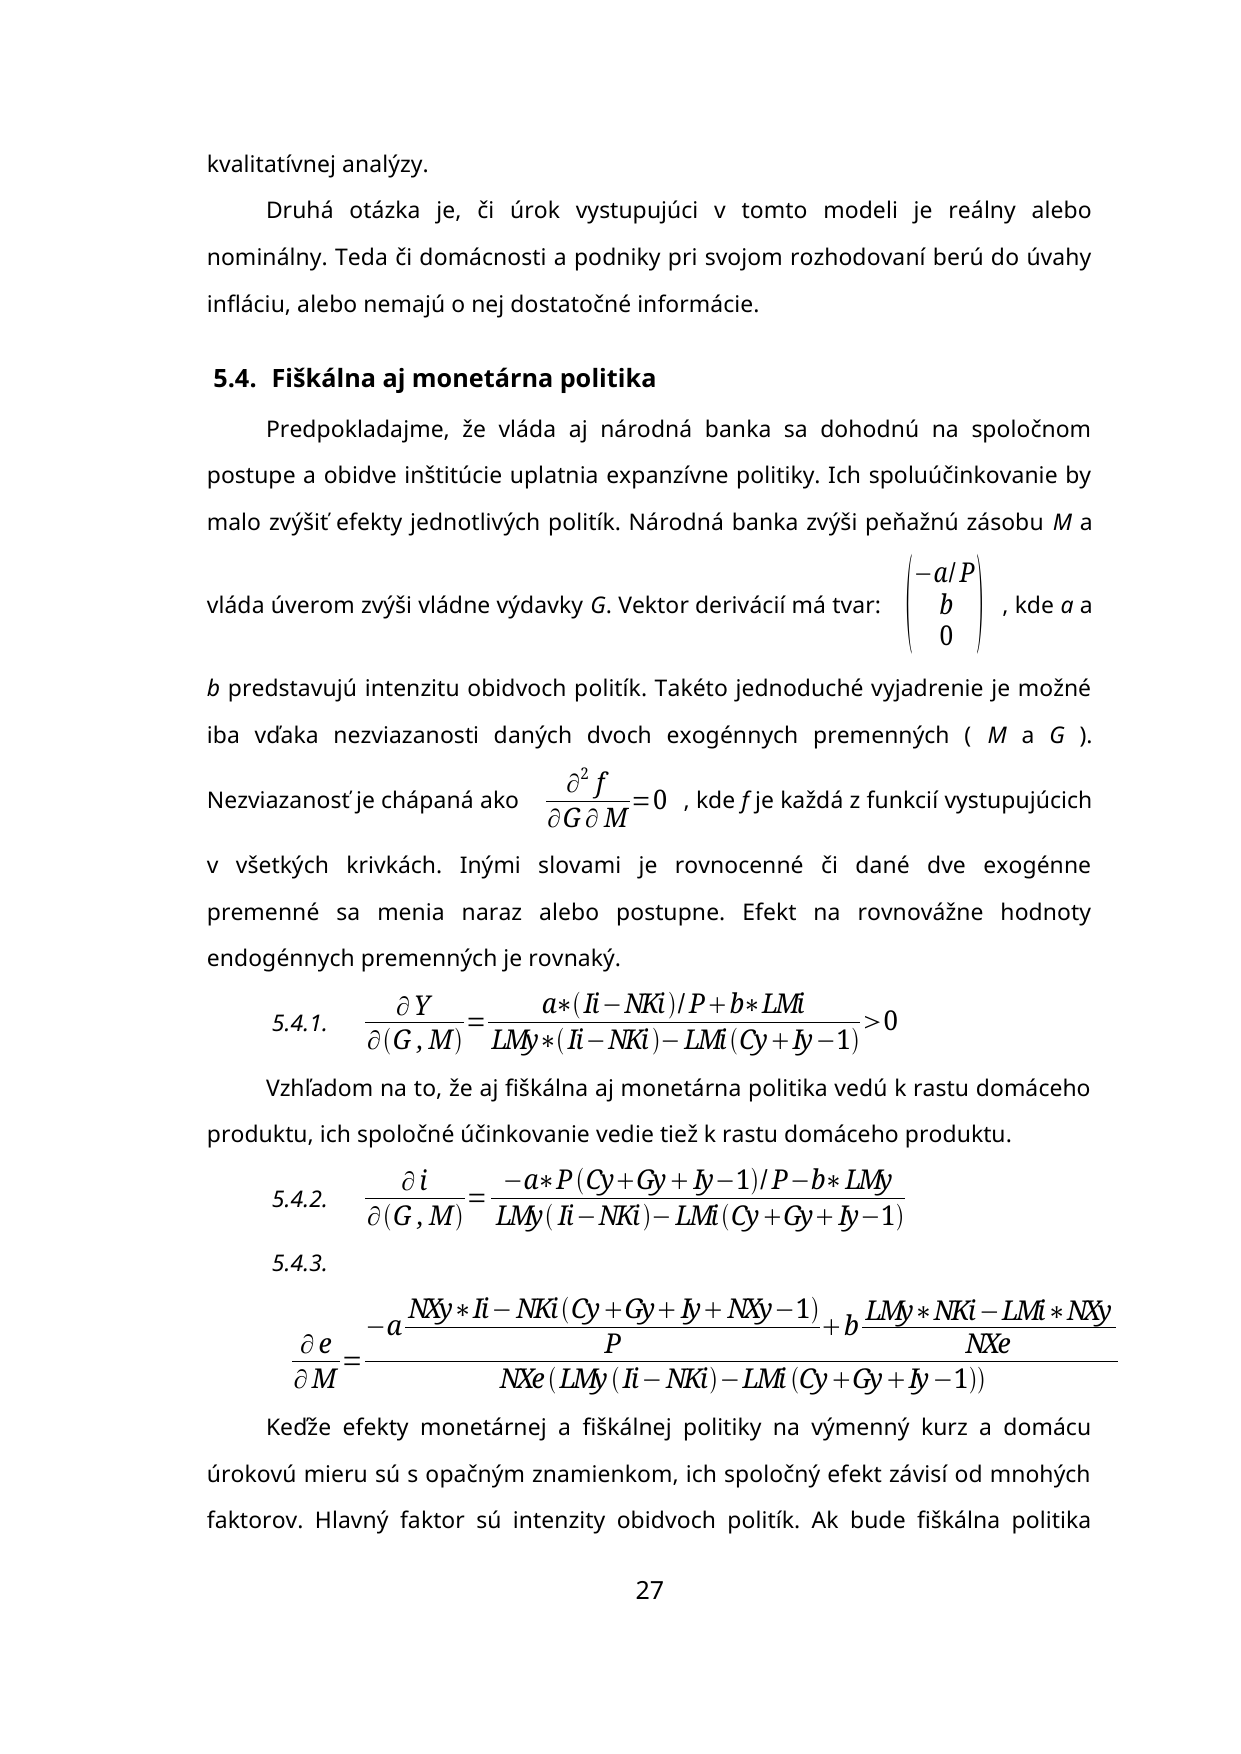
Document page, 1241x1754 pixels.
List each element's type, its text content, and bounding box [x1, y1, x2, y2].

text kvalitatívnej analýzy. [207, 148, 1093, 179]
text Druhá otázka je, či úrok vystupujúci v tomto modeli je reálny alebo nominálny. Teda či domácnosti a podniky pri svojom rozhodovaní berú do úvahy infláciu, alebo nemajú o nej dostatočné informácie. [207, 194, 1093, 319]
text Keďže efekty monetárnej a fiškálnej politiky na výmenný kurz a domácu úrokovú mieru sú s opačným znamienkom, ich spoločný efekt závisí od mnohých faktorov. Hlavný faktor sú intenzity obidvoch politík. Ak bude fiškálna politika [207, 1411, 1093, 1536]
text Vzhľadom na to, že aj fiškálna aj monetárna politika vedú k rastu domáceho produktu, ich spoločné účinkovanie vedie tiež k rastu domáceho produktu. [207, 1071, 1093, 1149]
subtitle Fiškálna aj monetárna politika [207, 361, 1093, 395]
text Predpokladajme, že vláda aj národná banka sa dohodnú na spoločnom postupe a obidve inštitúcie uplatnia expanzívne politiky. Ich spoluúčinkovanie by malo zvýšiť efekty jednotlivých politík. Národná banka zvýši peňažnú zásobu M a vláda úverom zvýši vládne výdavky G. Vektor derivácií má tvar: , kde a a b predstavujú intenzitu obidvoch politík. Takéto jednoduché vyjadrenie je možné iba vďaka nezviazanosti daných dvoch exogénnych premenných ( M a G ). Nezviazanosť je chápaná ako , kde f je každá z funkcií vystupujúcich v všetkých krivkách. Inými slovami je rovnocenné či dané dve exogénne premenné sa menia naraz alebo postupne. Efekt na rovnovážne hodnoty endogénnych premenných je rovnaký. [207, 412, 1093, 974]
